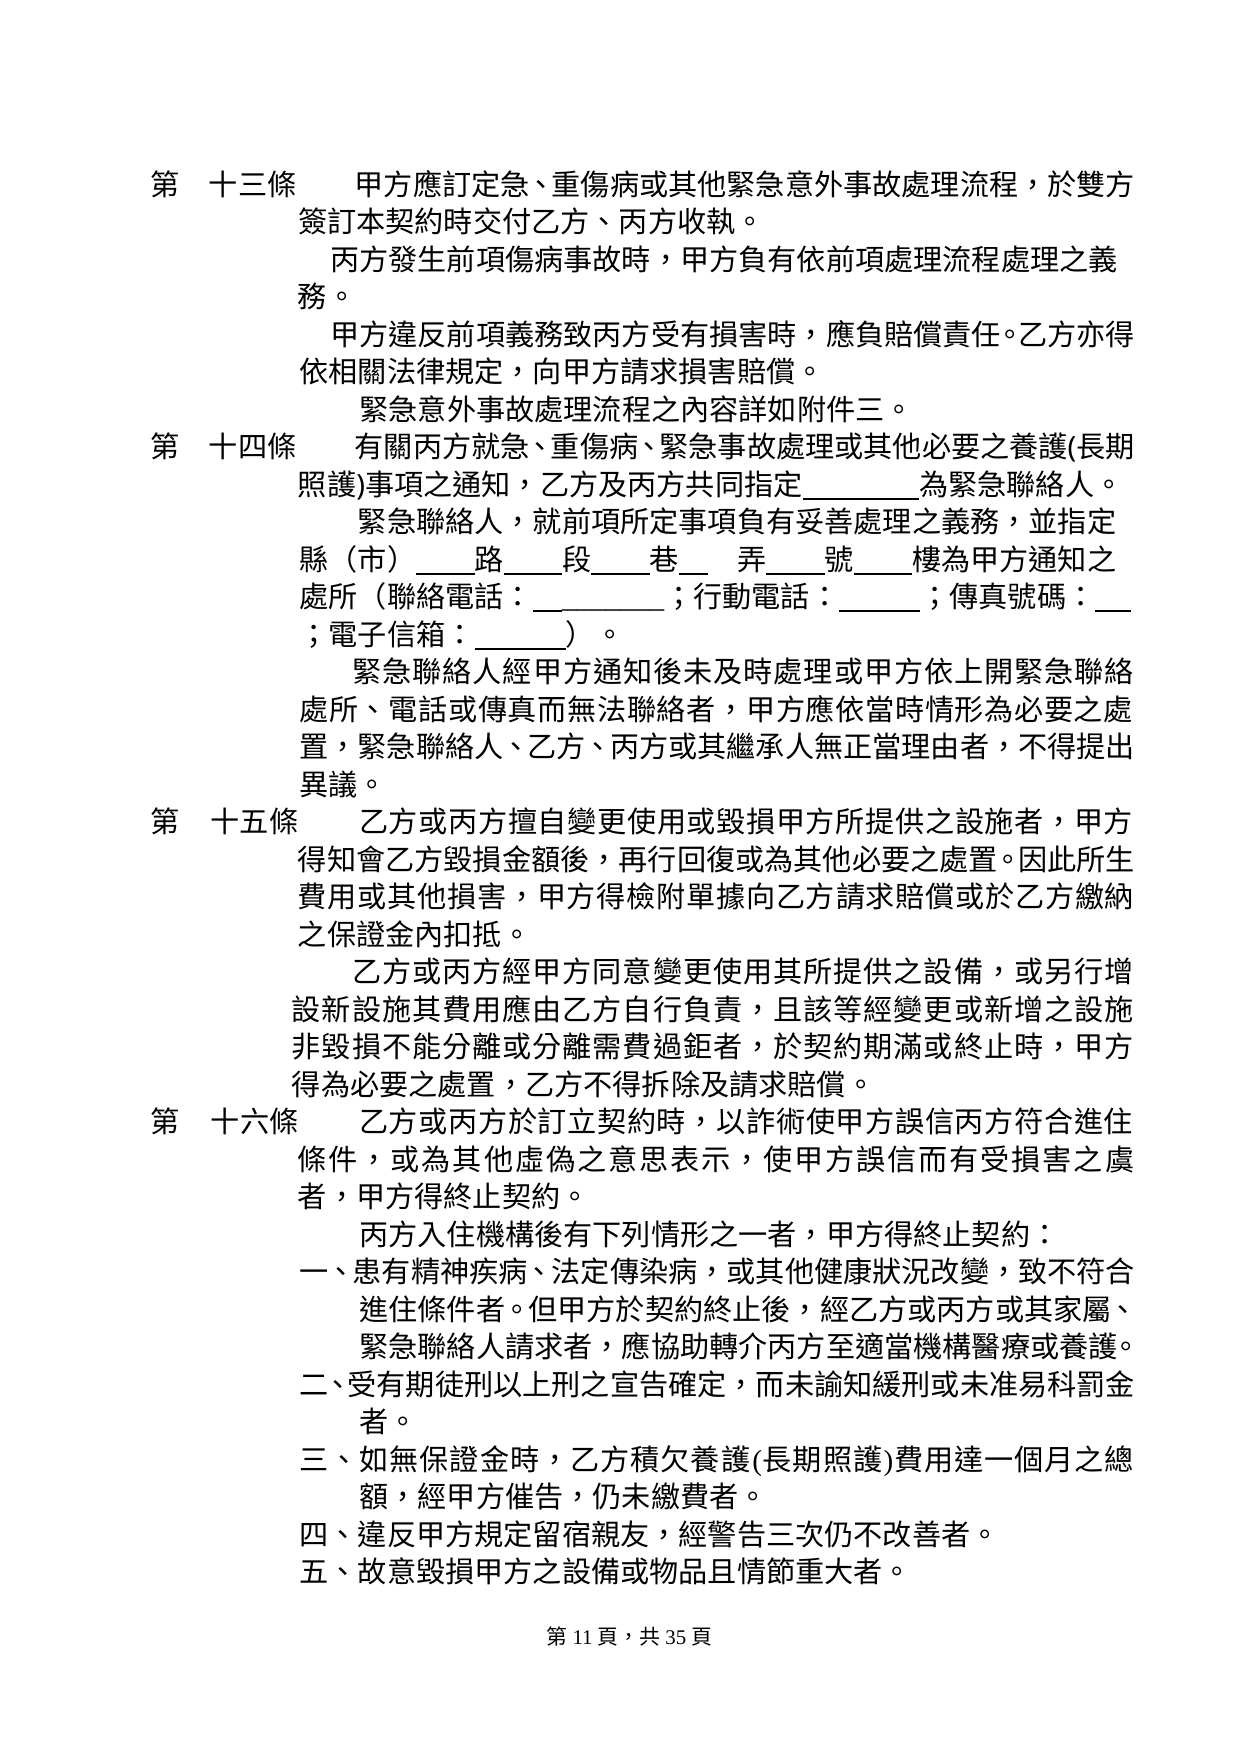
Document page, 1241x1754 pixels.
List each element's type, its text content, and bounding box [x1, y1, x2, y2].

table_cell 第 十三條 甲方應訂定急、重傷病或其他緊急意外事故處理流程，於雙方簽訂本契約時交付乙方、丙方收執。 丙方發生前項傷病事故時，甲方負有依前項處理流程處理之義務。 甲方違反前項義務致丙方受有損害時，應負賠償責任。乙方亦得依相關法律規定，向甲方請求損害賠償。 緊急意外事故處理流程之內容詳如附件三。 [148, 165, 1137, 428]
table_cell 第 十四條 有關丙方就急、重傷病、緊急事故處理或其他必要之養護(長期照護)事項之通知，乙方及丙方共同指定 為緊急聯絡人。 緊急聯絡人，就前項所定事項負有妥善處理之義務，並指定 縣（市） 路 段 巷 弄 號 樓為甲方通知之處所（聯絡電話： _______；行動電話： ；傳真號碼： ；電子信箱： ）。 緊急聯絡人經甲方通知後未及時處理或甲方依上開緊急聯絡處所、電話或傳真而無法聯絡者，甲方應依當時情形為必要之處置，緊急聯絡人、乙方、丙方或其繼承人無正當理由者，不得提出異議。 [148, 428, 1137, 803]
table_cell 第 十六條 乙方或丙方於訂立契約時，以詐術使甲方誤信丙方符合進住條件，或為其他虛偽之意思表示，使甲方誤信而有受損害之虞者，甲方得終止契約。 丙方入住機構後有下列情形之一者，甲方得終止契約： 一、患有精神疾病、法定傳染病，或其他健康狀況改變，致不符合進住條件者。但甲方於契約終止後，經乙方或丙方或其家屬、緊急聯絡人請求者，應協助轉介丙方至適當機構醫療或養護。 二、受有期徒刑以上刑之宣告確定，而未諭知緩刑或未准易科罰金者。 三、如無保證金時，乙方積欠養護(長期照護)費用達一個月之總額，經甲方催告，仍未繳費者。 四、違反甲方規定留宿親友，經警告三次仍不改善者。 五、故意毀損甲方之設備或物品且情節重大者。 六、違反規定使用甲方設備，致妨礙公共安全或衛生，情節嚴重者。 七、與其他住民發生嚴重爭執或干擾他人，經甲方以換房或其他方式勸解仍未改善，致影響團體生活者。 丙方有前項第四款至第七款之情事時，甲方應先予制止，無效後再予終止契約。 前項終止權，自甲方（機構）知有終止原因時起，一年間不行使而消滅。 [148, 1103, 1137, 1590]
table_cell 第 十五條 乙方或丙方擅自變更使用或毀損甲方所提供之設施者，甲方得知會乙方毀損金額後，再行回復或為其他必要之處置。因此所生費用或其他損害，甲方得檢附單據向乙方請求賠償或於乙方繳納之保證金內扣抵。 乙方或丙方經甲方同意變更使用其所提供之設備，或另行增設新設施其費用應由乙方自行負責，且該等經變更或新增之設施非毀損不能分離或分離需費過鉅者，於契約期滿或終止時，甲方得為必要之處置，乙方不得拆除及請求賠償。 [148, 803, 1137, 1103]
